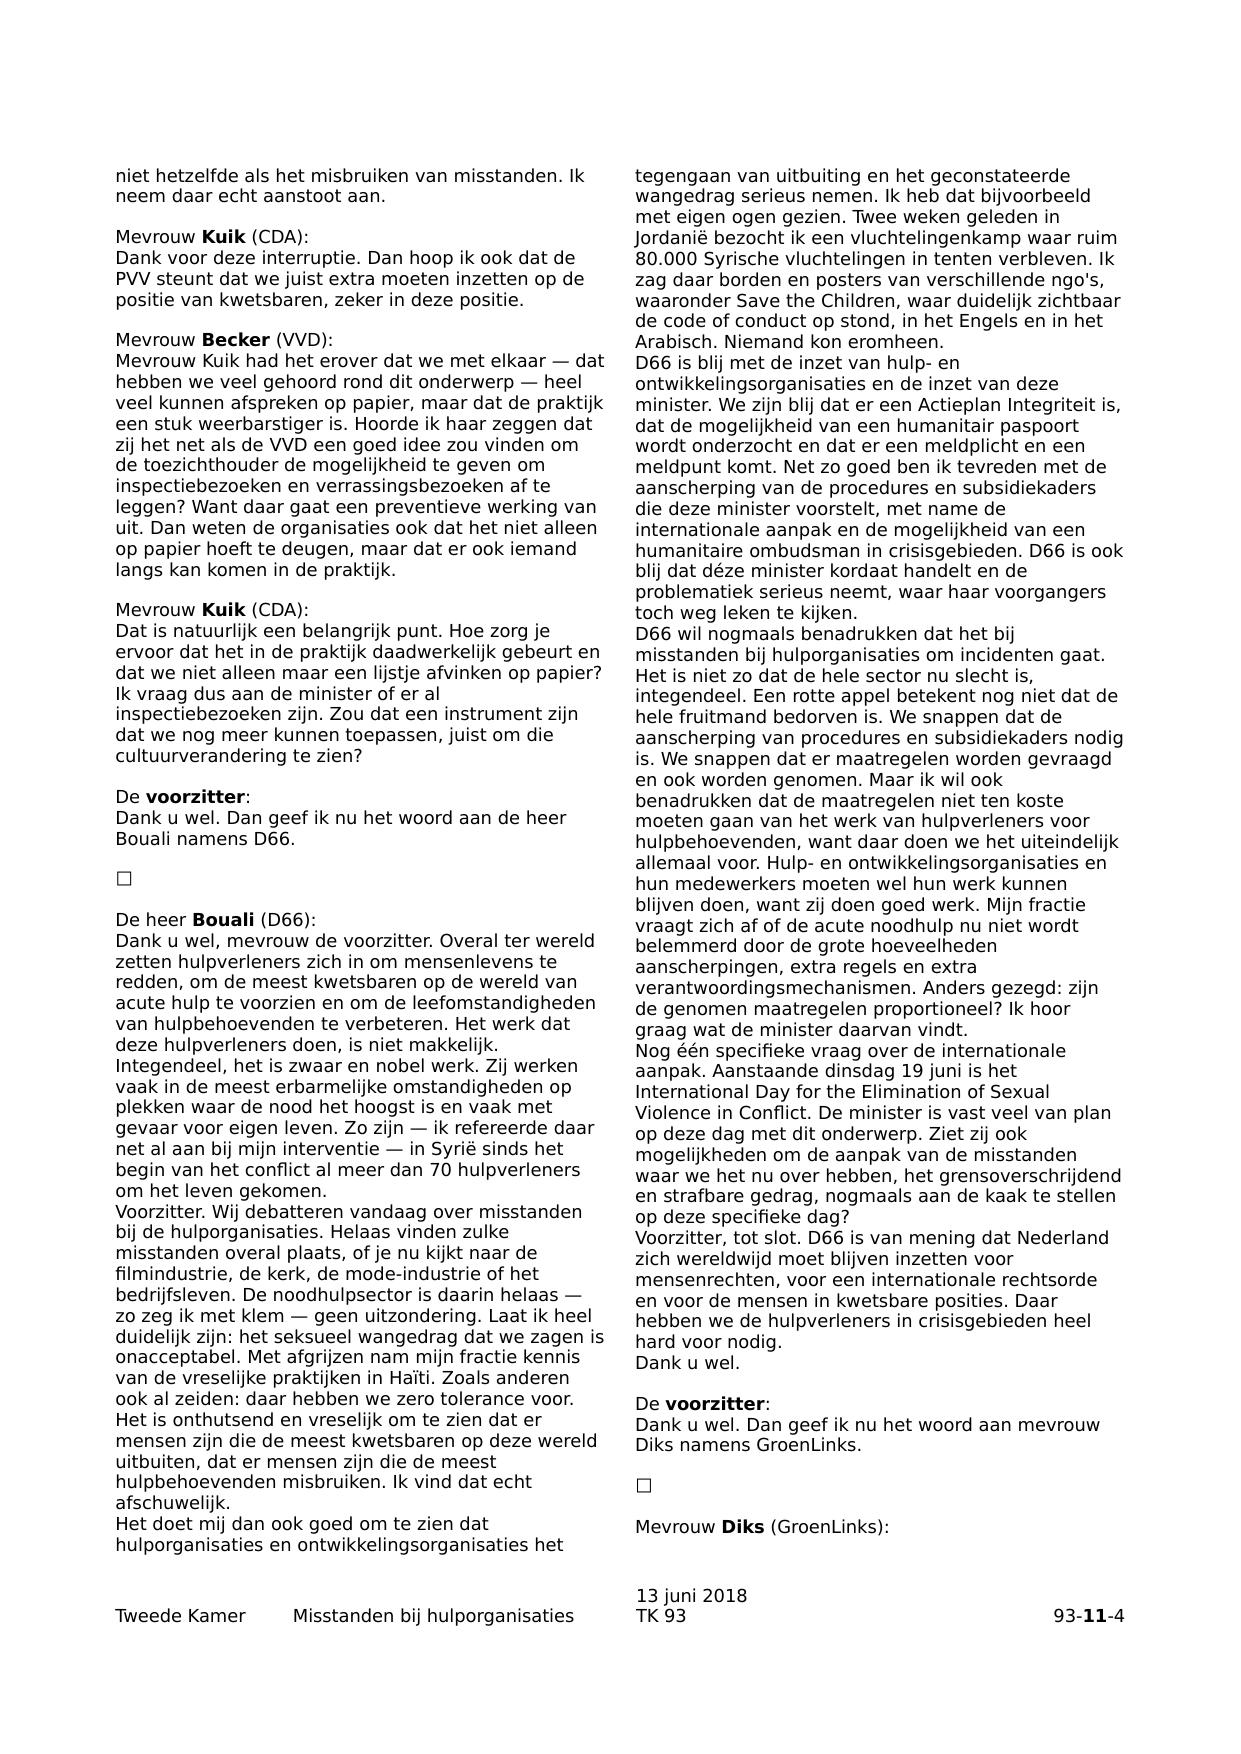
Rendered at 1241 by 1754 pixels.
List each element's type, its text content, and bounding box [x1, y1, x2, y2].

text D66 wil nogmaals benadrukken dat het bij misstanden bij hulporganisaties om incidenten gaat. Het is niet zo dat de hele sector nu slecht is, integendeel. Een rotte appel betekent nog niet dat de hele fruitmand bedorven is. We snappen dat de aanscherping van procedures en subsidiekaders nodig is. We snappen dat er maatregelen worden gevraagd en ook worden genomen. Maar ik wil ook benadrukken dat de maatregelen niet ten koste moeten gaan van het werk van hulpverleners voor hulpbehoevenden, want daar doen we het uiteindelijk allemaal voor. Hulp- en ontwikkelingsorganisaties en hun medewerkers moeten wel hun werk kunnen blijven doen, want zij doen goed werk. Mijn fractie vraagt zich af of de acute noodhulp nu niet wordt belemmerd door de grote hoeveelheden aanscherpingen, extra regels en extra verantwoordingsmechanismen. Anders gezegd: zijn de genomen maatregelen proportioneel? Ik hoor graag wat de minister daarvan vindt. [635, 624, 1125, 1040]
text Dank u wel. Dan geef ik nu het woord aan mevrouw Diks namens GroenLinks. [635, 1414, 1125, 1456]
text De heer Bouali (D66): [115, 910, 605, 931]
text Nog één specifieke vraag over de internationale aanpak. Aanstaande dinsdag 19 juni is het International Day for the Elimination of Sexual Violence in Conflict. De minister is vast veel van plan op deze dag met dit onderwerp. Ziet zij ook mogelijkheden om de aanpak van de misstanden waar we het nu over hebben, het grensoverschrijdend en strafbare gedrag, nogmaals aan de kaak te stellen op deze specifieke dag? [635, 1040, 1125, 1228]
text tegengaan van uitbuiting en het geconstateerde wangedrag serieus nemen. Ik heb dat bijvoorbeeld met eigen ogen gezien. Twee weken geleden in Jordanië bezocht ik een vluchtelingenkamp waar ruim 80.000 Syrische vluchtelingen in tenten verbleven. Ik zag daar borden en posters van verschillende ngo's, waaronder Save the Children, waar duidelijk zichtbaar de code of conduct op stond, in het Engels en in het Arabisch. Niemand kon eromheen. [635, 165, 1125, 353]
text Dat is natuurlijk een belangrijk punt. Hoe zorg je ervoor dat het in de praktijk daadwerkelijk gebeurt en dat we niet alleen maar een lijstje afvinken op papier? Ik vraag dus aan de minister of er al inspectiebezoeken zijn. Zou dat een instrument zijn dat we nog meer kunnen toepassen, juist om die cultuurverandering te zien? [115, 621, 605, 767]
text ⬜ [635, 1476, 1125, 1497]
text Mevrouw Kuik (CDA): [115, 600, 605, 621]
text Voorzitter. Wij debatteren vandaag over misstanden bij de hulporganisaties. Helaas vinden zulke misstanden overal plaats, of je nu kijkt naar de filmindustrie, de kerk, de mode-industrie of het bedrijfsleven. De noodhulpsector is daarin helaas — zo zeg ik met klem — geen uitzondering. Laat ik heel duidelijk zijn: het seksueel wangedrag dat we zagen is onacceptabel. Met afgrijzen nam mijn fractie kennis van de vreselijke praktijken in Haïti. Zoals anderen ook al zeiden: daar hebben we zero tolerance voor. Het is onthutsend en vreselijk om te zien dat er mensen zijn die de meest kwetsbaren op deze wereld uitbuiten, dat er mensen zijn die de meest hulpbehoevenden misbruiken. Ik vind dat echt afschuwelijk. [115, 1201, 605, 1514]
text Mevrouw Kuik (CDA): [115, 227, 605, 248]
text De voorzitter: [635, 1394, 1125, 1414]
text Dank u wel. Dan geef ik nu het woord aan de heer Bouali namens D66. [115, 807, 605, 849]
text ⬜ [115, 869, 605, 890]
text Dank voor deze interruptie. Dan hoop ik ook dat de PVV steunt dat we juist extra moeten inzetten op de positie van kwetsbaren, zeker in deze positie. [115, 248, 605, 310]
text Het doet mij dan ook goed om te zien dat hulporganisaties en ontwikkelingsorganisaties het [115, 1514, 605, 1556]
text Mevrouw Kuik had het erover dat we met elkaar — dat hebben we veel gehoord rond dit onderwerp — heel veel kunnen afspreken op papier, maar dat de praktijk een stuk weerbarstiger is. Hoorde ik haar zeggen dat zij het net als de VVD een goed idee zou vinden om de toezichthouder de mogelijkheid te geven om inspectiebezoeken en verrassingsbezoeken af te leggen? Want daar gaat een preventieve werking van uit. Dan weten de organisaties ook dat het niet alleen op papier hoeft te deugen, maar dat er ook iemand langs kan komen in de praktijk. [115, 351, 605, 580]
text Dank u wel. [635, 1353, 1125, 1374]
text D66 is blij met de inzet van hulp- en ontwikkelingsorganisaties en de inzet van deze minister. We zijn blij dat er een Actieplan Integriteit is, dat de mogelijkheid van een humanitair paspoort wordt onderzocht en dat er een meldplicht en een meldpunt komt. Net zo goed ben ik tevreden met de aanscherping van de procedures en subsidiekaders die deze minister voorstelt, met name de internationale aanpak en de mogelijkheid van een humanitaire ombudsman in crisisgebieden. D66 is ook blij dat déze minister kordaat handelt en de problematiek serieus neemt, waar haar voorgangers toch weg leken te kijken. [635, 353, 1125, 624]
text Mevrouw Becker (VVD): [115, 330, 605, 351]
text De voorzitter: [115, 787, 605, 807]
text Voorzitter, tot slot. D66 is van mening dat Nederland zich wereldwijd moet blijven inzetten voor mensenrechten, voor een internationale rechtsorde en voor de mensen in kwetsbare posities. Daar hebben we de hulpverleners in crisisgebieden heel hard voor nodig. [635, 1228, 1125, 1353]
text Mevrouw Diks (GroenLinks): [635, 1517, 1125, 1537]
text niet hetzelfde als het misbruiken van misstanden. Ik neem daar echt aanstoot aan. [115, 165, 605, 207]
text Dank u wel, mevrouw de voorzitter. Overal ter wereld zetten hulpverleners zich in om mensenlevens te redden, om de meest kwetsbaren op de wereld van acute hulp te voorzien en om de leefomstandigheden van hulpbehoevenden te verbeteren. Het werk dat deze hulpverleners doen, is niet makkelijk. Integendeel, het is zwaar en nobel werk. Zij werken vaak in de meest erbarmelijke omstandigheden op plekken waar de nood het hoogst is en vaak met gevaar voor eigen leven. Zo zijn — ik refereerde daar net al aan bij mijn interventie — in Syrië sinds het begin van het conflict al meer dan 70 hulpverleners om het leven gekomen. [115, 931, 605, 1201]
